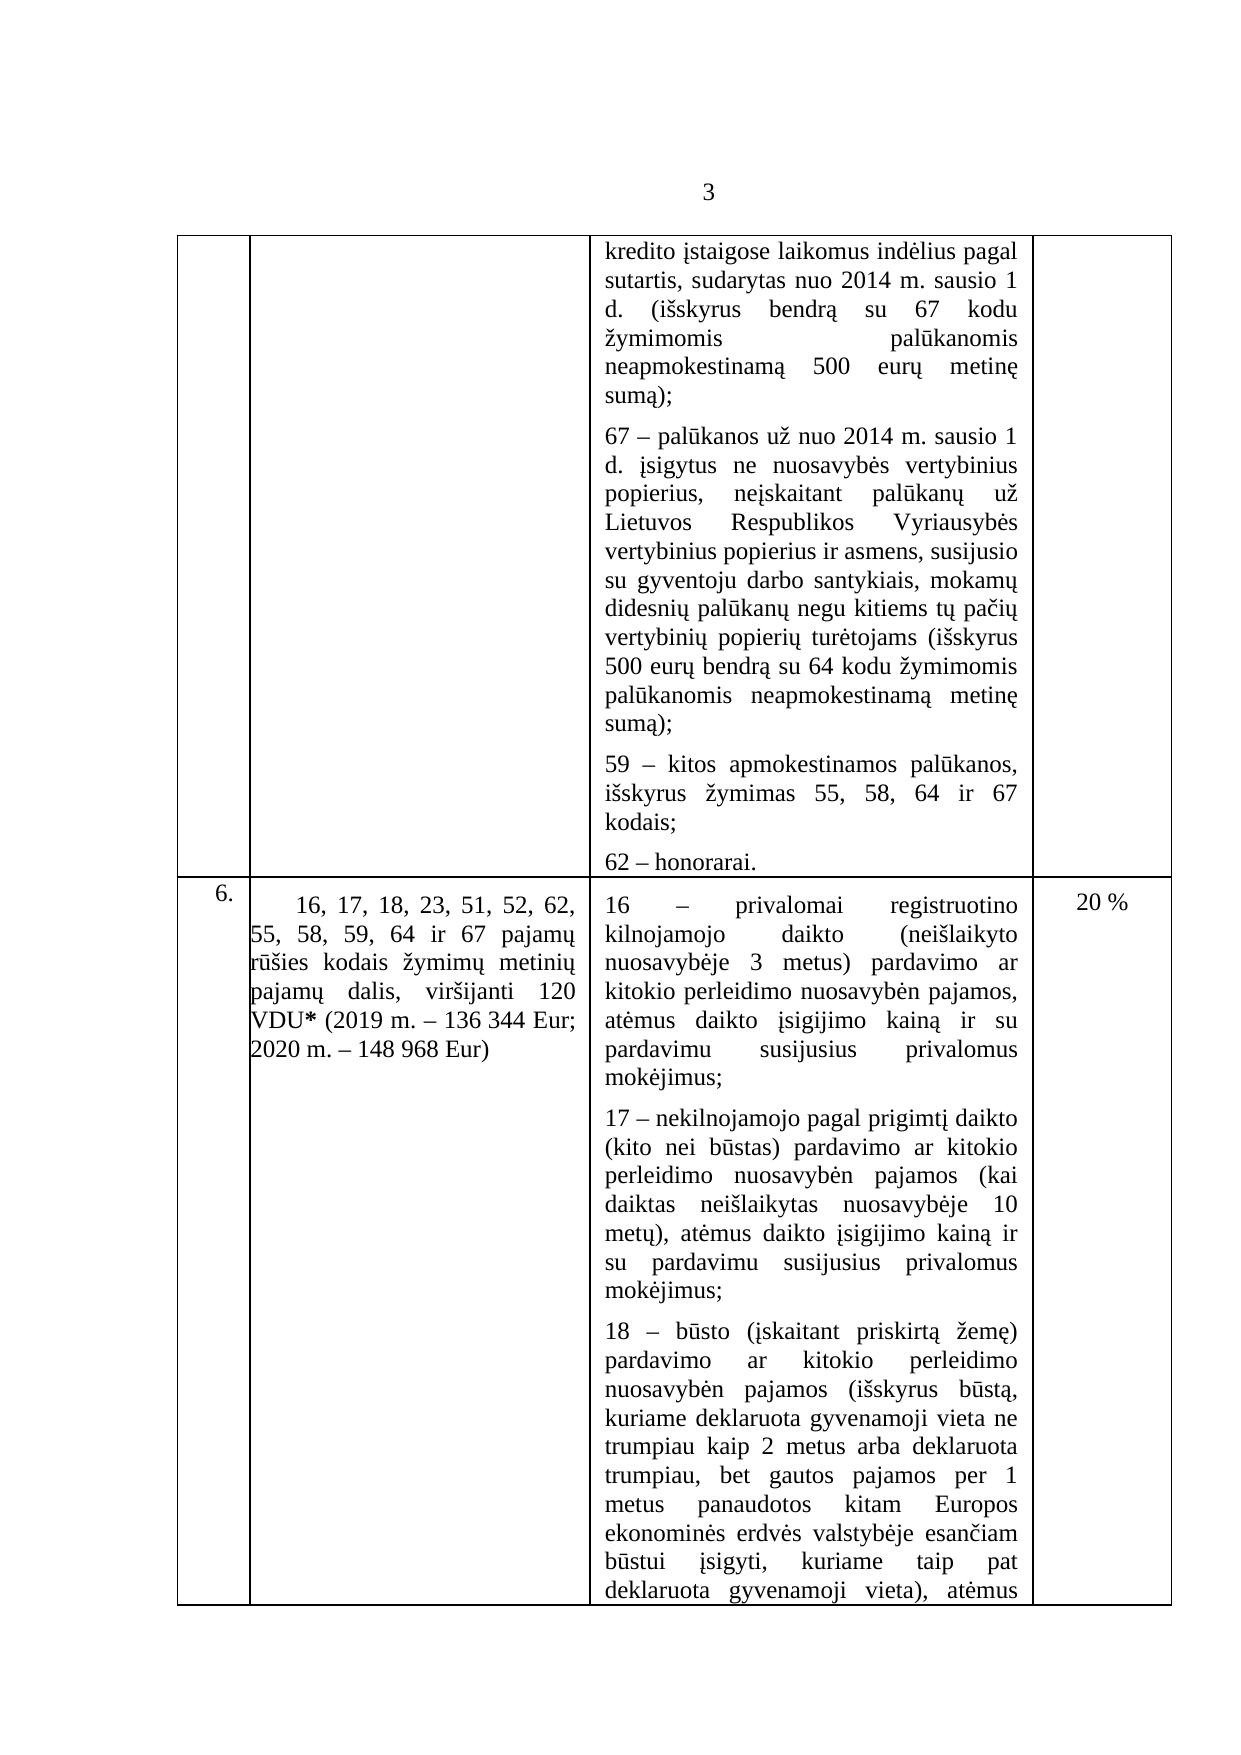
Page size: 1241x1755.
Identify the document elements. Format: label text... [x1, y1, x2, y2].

table_cell 20 % [1034, 878, 1171, 1604]
table_cell [251, 236, 589, 876]
table_cell 16, 17, 18, 23, 51, 52, 62, 55, 58, 59, 64 ir 67 pajamų rūšies kodais žymimų metinių pajamų dalis, viršijanti 120 VDU* (2019 m. – 136 344 Eur; 2020 m. – 148 968 Eur) [251, 878, 589, 1604]
table_cell [178, 236, 249, 876]
table_cell 16 – privalomai registruotino kilnojamojo daikto (neišlaikyto nuosavybėje 3 metus) pardavimo ar kitokio perleidimo nuosavybėn pajamos, atėmus daikto įsigijimo kainą ir su pardavimu susijusius privalomus mokėjimus; 17 – nekilnojamojo pagal prigimtį daikto (kito nei būstas) pardavimo ar kitokio perleidimo nuosavybėn pajamos (kai daiktas neišlaikytas nuosavybėje 10 metų), atėmus daikto įsigijimo kainą ir su pardavimu susijusius privalomus mokėjimus; 18 – būsto (įskaitant priskirtą žemę) pardavimo ar kitokio perleidimo nuosavybėn pajamos (išskyrus būstą, kuriame deklaruota gyvenamoji vieta ne trumpiau kaip 2 metus arba deklaruota trumpiau, bet gautos pajamos per 1 metus panaudotos kitam Europos ekonominės erdvės valstybėje esančiam būstui įsigyti, kuriame taip pat deklaruota gyvenamoji vieta), atėmus [591, 878, 1032, 1604]
table_cell kredito įstaigose laikomus indėlius pagal sutartis, sudarytas nuo 2014 m. sausio 1 d. (išskyrus bendrą su 67 kodu žymimomis palūkanomis neapmokestinamą 500 eurų metinę sumą); 67 – palūkanos už nuo 2014 m. sausio 1 d. įsigytus ne nuosavybės vertybinius popierius, neįskaitant palūkanų už Lietuvos Respublikos Vyriausybės vertybinius popierius ir asmens, susijusio su gyventoju darbo santykiais, mokamų didesnių palūkanų negu kitiems tų pačių vertybinių popierių turėtojams (išskyrus 500 eurų bendrą su 64 kodu žymimomis palūkanomis neapmokestinamą metinę sumą); 59 – kitos apmokestinamos palūkanos, išskyrus žymimas 55, 58, 64 ir 67 kodais; 62 – honorarai. [591, 236, 1032, 876]
table_cell [1034, 236, 1171, 876]
table_cell 6. [178, 878, 249, 1604]
